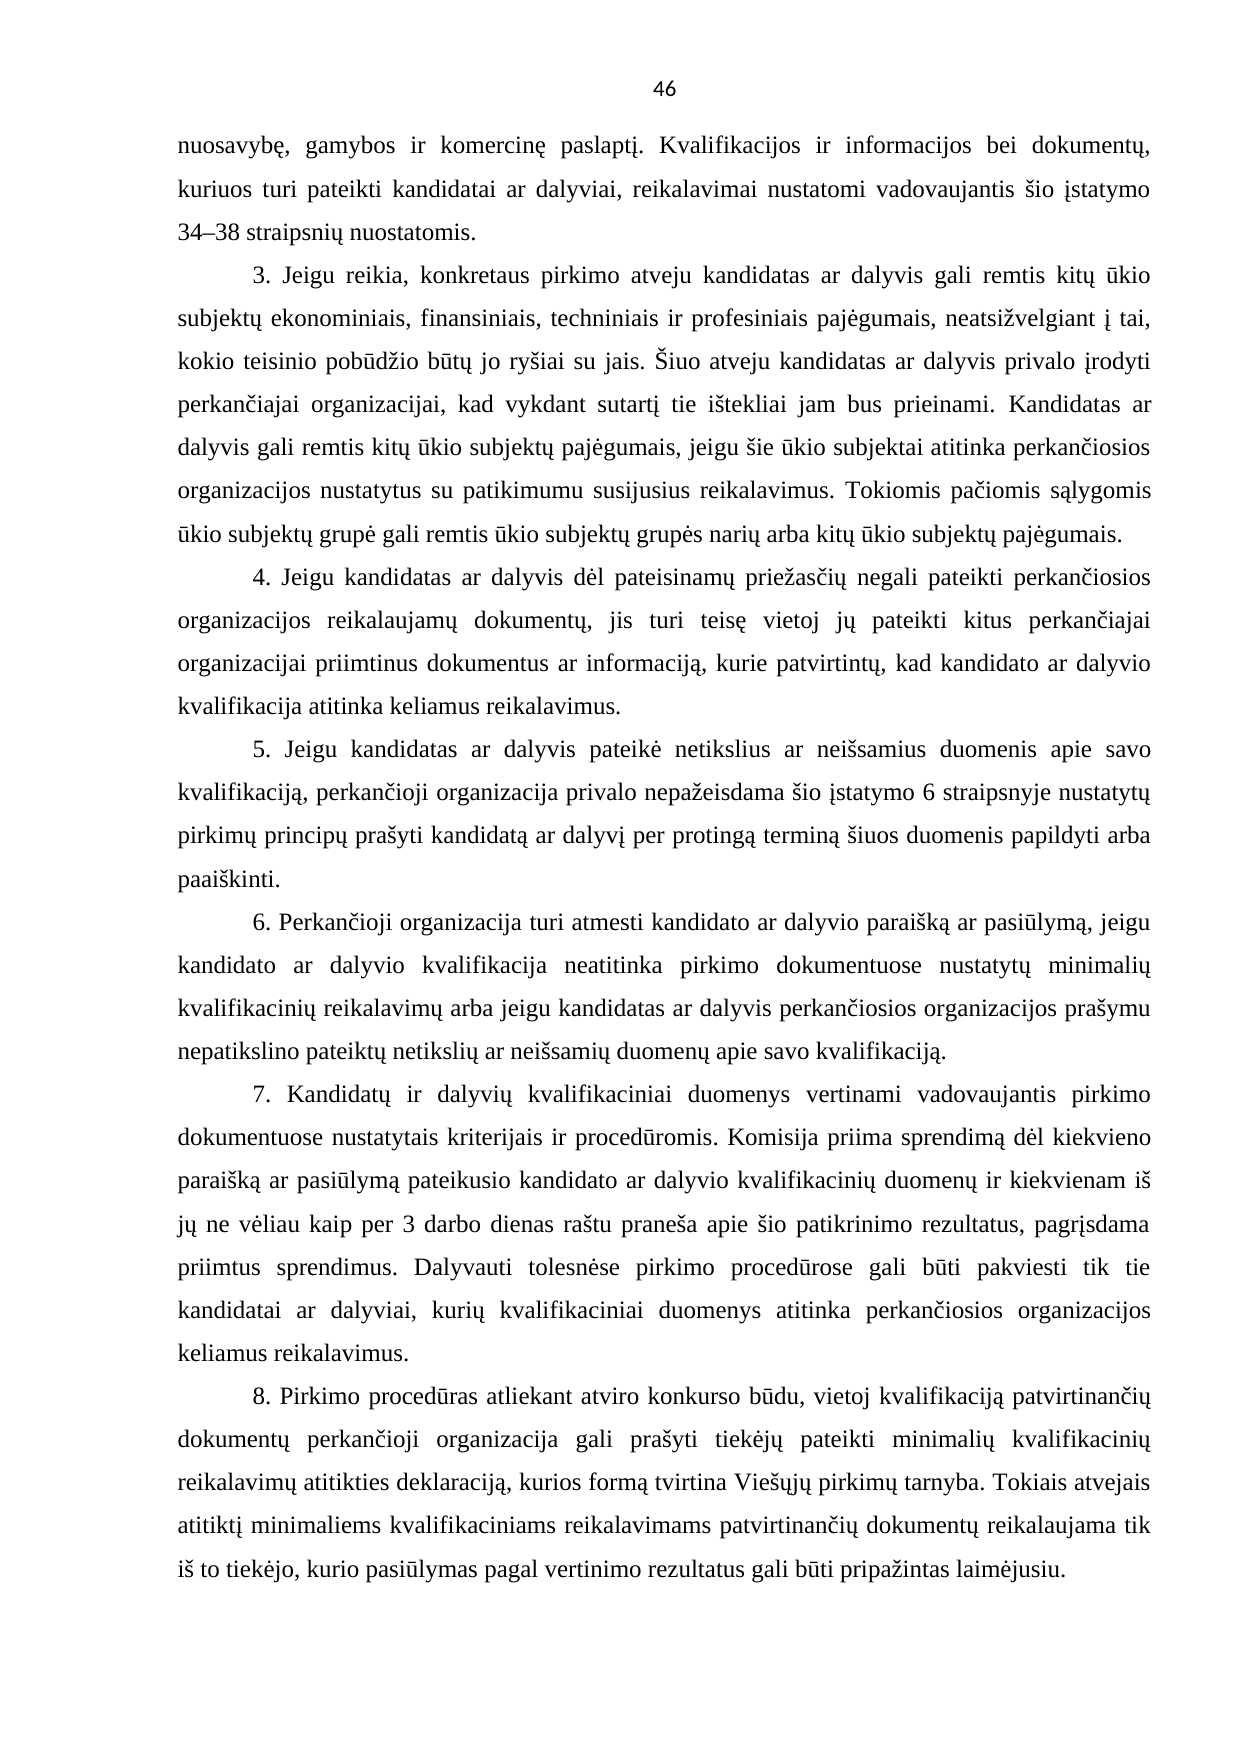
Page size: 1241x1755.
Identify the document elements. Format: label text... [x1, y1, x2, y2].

text 7. Kandidatų ir dalyvių kvalifikaciniai duomenys vertinami vadovaujantis pirkimo dokumentuose nustatytais kriterijais ir procedūromis. Komisija priima sprendimą dėl kiekvieno paraišką ar pasiūlymą pateikusio kandidato ar dalyvio kvalifikacinių duomenų ir kiekvienam iš jų ne vėliau kaip per 3 darbo dienas raštu praneša apie šio patikrinimo rezultatus, pagrįsdama priimtus sprendimus. Dalyvauti tolesnėse pirkimo procedūrose gali būti pakviesti tik tie kandidatai ar dalyviai, kurių kvalifikaciniai duomenys atitinka perkančiosios organizacijos keliamus reikalavimus. [177, 1079, 1152, 1367]
text 6. Perkančioji organizacija turi atmesti kandidato ar dalyvio paraišką ar pasiūlymą, jeigu kandidato ar dalyvio kvalifikacija neatitinka pirkimo dokumentuose nustatytų minimalių kvalifikacinių reikalavimų arba jeigu kandidatas ar dalyvis perkančiosios organizacijos prašymu nepatikslino pateiktų netikslių ar neišsamių duomenų apie savo kvalifikaciją. [177, 907, 1152, 1065]
text 8. Pirkimo procedūras atliekant atviro konkurso būdu, vietoj kvalifikaciją patvirtinančių dokumentų perkančioji organizacija gali prašyti tiekėjų pateikti minimalių kvalifikacinių reikalavimų atitikties deklaraciją, kurios formą tvirtina Viešųjų pirkimų tarnyba. Tokiais atvejais atitiktį minimaliems kvalifikaciniams reikalavimams patvirtinančių dokumentų reikalaujama tik iš to tiekėjo, kurio pasiūlymas pagal vertinimo rezultatus gali būti pripažintas laimėjusiu. [177, 1381, 1152, 1582]
text 3. Jeigu reikia, konkretaus pirkimo atveju kandidatas ar dalyvis gali remtis kitų ūkio subjektų ekonominiais, finansiniais, techniniais ir profesiniais pajėgumais, neatsižvelgiant į tai, kokio teisinio pobūdžio būtų jo ryšiai su jais. Šiuo atveju kandidatas ar dalyvis privalo įrodyti perkančiajai organizacijai, kad vykdant sutartį tie ištekliai jam bus prieinami. Kandidatas ar dalyvis gali remtis kitų ūkio subjektų pajėgumais, jeigu šie ūkio subjektai atitinka perkančiosios organizacijos nustatytus su patikimumu susijusius reikalavimus. Tokiomis pačiomis sąlygomis ūkio subjektų grupė gali remtis ūkio subjektų grupės narių arba kitų ūkio subjektų pajėgumais. [177, 260, 1152, 547]
text nuosavybę, gamybos ir komercinę paslaptį. Kvalifikacijos ir informacijos bei dokumentų, kuriuos turi pateikti kandidatai ar dalyviai, reikalavimai nustatomi vadovaujantis šio įstatymo 34–38 straipsnių nuostatomis. [177, 131, 1152, 246]
text 5. Jeigu kandidatas ar dalyvis pateikė netikslius ar neišsamius duomenis apie savo kvalifikaciją, perkančioji organizacija privalo nepažeisdama šio įstatymo 6 straipsnyje nustatytų pirkimų principų prašyti kandidatą ar dalyvį per protingą terminą šiuos duomenis papildyti arba paaiškinti. [177, 734, 1152, 892]
text 4. Jeigu kandidatas ar dalyvis dėl pateisinamų priežasčių negali pateikti perkančiosios organizacijos reikalaujamų dokumentų, jis turi teisę vietoj jų pateikti kitus perkančiajai organizacijai priimtinus dokumentus ar informaciją, kurie patvirtintų, kad kandidato ar dalyvio kvalifikacija atitinka keliamus reikalavimus. [177, 562, 1152, 720]
